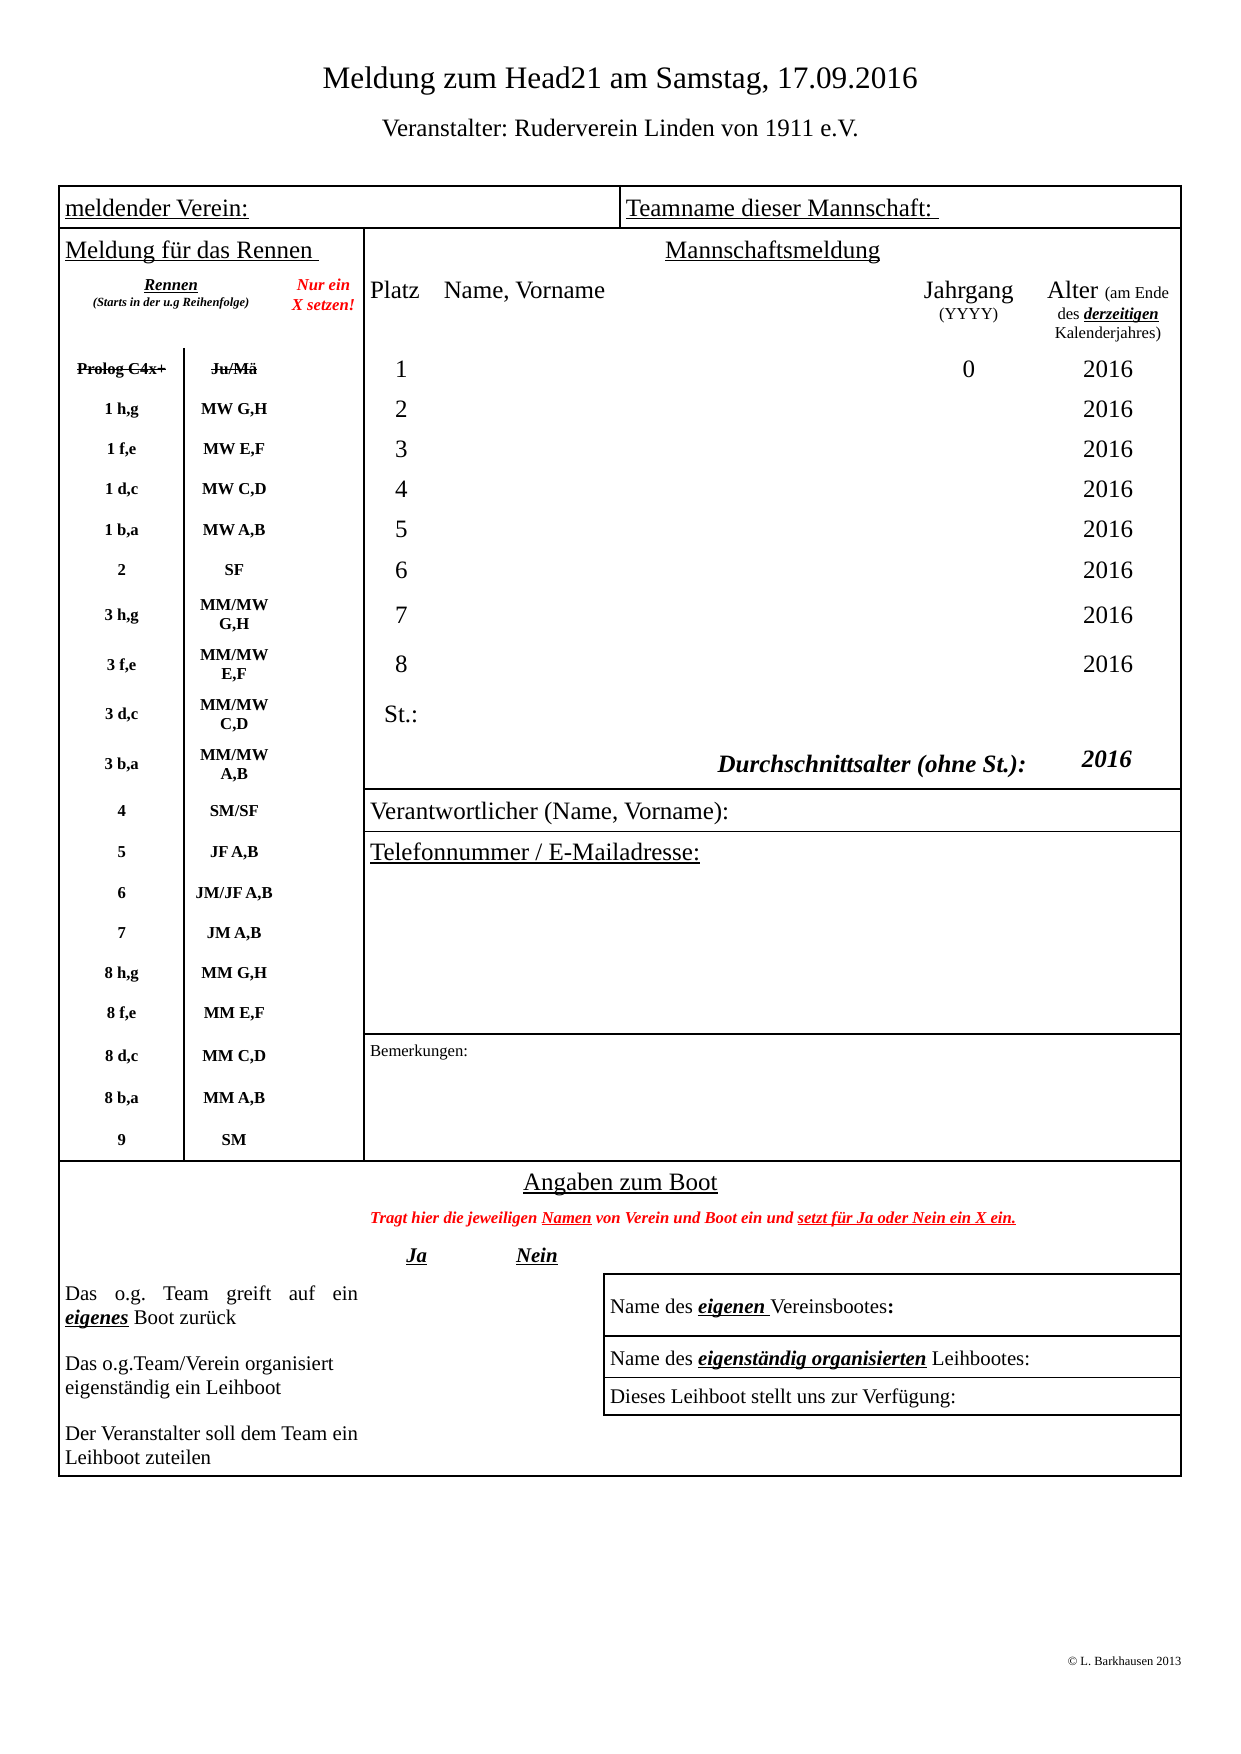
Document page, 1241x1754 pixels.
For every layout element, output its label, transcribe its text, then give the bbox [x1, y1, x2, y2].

table_cell Bemerkungen: [365, 1035, 1180, 1159]
table_cell [284, 428, 363, 468]
table_cell 4 [60, 788, 183, 831]
table_cell 6 [365, 549, 438, 589]
table_cell [284, 639, 363, 689]
table_cell St.: [365, 689, 438, 738]
table_cell Angaben zum Boot [60, 1162, 1180, 1202]
table_cell [903, 639, 1034, 689]
table_cell JF A,B [185, 831, 284, 872]
table_cell 2016 [1035, 428, 1180, 468]
text Meldung zum Head21 am Samstag, 17.09.2016 [59, 59, 1181, 95]
table_cell [284, 912, 363, 952]
table_cell Rennen (Starts in der u.g Reihenfolge) [60, 269, 284, 348]
table_cell 2016 [1035, 509, 1180, 549]
table_cell [284, 993, 363, 1033]
table_cell Das o.g.Team/Verein organisiert eigenständig ein Leihboot [60, 1335, 364, 1413]
table_cell [438, 549, 902, 589]
table_cell Alter (am Ende des derzeitigen Kalenderjahres) [1035, 269, 1180, 348]
table_cell [471, 1335, 603, 1413]
table_cell [601, 1414, 1180, 1475]
table_cell SM [185, 1117, 284, 1159]
table_cell 1 f,e [60, 428, 183, 468]
table_cell 2 [60, 549, 183, 589]
table_cell JM A,B [185, 912, 284, 952]
table_cell 7 [365, 589, 438, 639]
table_cell 5 [60, 831, 183, 872]
table_cell [438, 639, 902, 689]
table_cell MM C,D [185, 1033, 284, 1075]
table_cell 2016 [1035, 639, 1180, 689]
table_cell Der Veranstalter soll dem Team ein Leihboot zuteilen [60, 1414, 364, 1475]
table_cell [438, 589, 902, 639]
table_cell 3 [365, 428, 438, 468]
table_cell [1035, 689, 1180, 738]
table_cell MM/MW G,H [185, 589, 284, 639]
table_cell 2016 [1035, 589, 1180, 639]
table_cell MM G,H [185, 952, 284, 992]
table_cell Mannschaftsmeldung [365, 229, 1180, 269]
table_cell [284, 549, 363, 589]
table_cell Name des eigenen Vereinsbootes: [605, 1275, 1180, 1334]
table_cell 3 f,e [60, 639, 183, 689]
table_cell Ju/Mä [185, 348, 284, 388]
table_cell [438, 388, 902, 428]
table_cell 2016 [1035, 549, 1180, 589]
table_cell 2016 [1035, 469, 1180, 509]
table_cell [284, 469, 363, 509]
table_cell [365, 739, 438, 788]
table_cell MM/MW E,F [185, 639, 284, 689]
table_cell 6 [60, 872, 183, 912]
table_header meldender Verein: [60, 187, 619, 227]
table_cell 1 d,c [60, 469, 183, 509]
table_cell MW G,H [185, 388, 284, 428]
table_cell [903, 388, 1034, 428]
table_cell 8 [365, 639, 438, 689]
table_cell Platz [365, 269, 438, 348]
table_cell 1 b,a [60, 509, 183, 549]
table_cell 8 d,c [60, 1033, 183, 1075]
table_cell [364, 1414, 471, 1475]
table_cell Nein [471, 1238, 604, 1273]
table_cell JM/JF A,B [185, 872, 284, 912]
table_cell Name, Vorname [438, 269, 902, 348]
table_cell 2016 [1035, 388, 1180, 428]
table_cell MW E,F [185, 428, 284, 468]
table_cell Meldung für das Rennen [60, 229, 363, 269]
table_cell SF [185, 549, 284, 589]
table_cell [284, 1033, 363, 1075]
table_cell Nur ein X setzen! [284, 269, 363, 348]
table_cell MM A,B [185, 1075, 284, 1117]
table_cell [284, 831, 363, 872]
table_cell [903, 469, 1034, 509]
table_cell MM E,F [185, 993, 284, 1033]
table_cell [284, 872, 363, 912]
table_cell [284, 1117, 363, 1159]
table_cell [438, 689, 902, 738]
table_cell [438, 348, 902, 388]
table_cell 2 [365, 388, 438, 428]
table_cell [903, 689, 1034, 738]
table_cell 7 [60, 912, 183, 952]
table_cell MM/MW C,D [185, 689, 284, 738]
table_cell Tragt hier die jeweiligen Namen von Verein und Boot ein und setzt für Ja oder Nein ein X ein. [364, 1202, 1180, 1237]
table_cell [438, 509, 902, 549]
table_cell Dieses Leihboot stellt uns zur Verfügung: [605, 1378, 1180, 1413]
table_cell [284, 739, 363, 788]
table_cell [284, 589, 363, 639]
table_cell 3 b,a [60, 739, 183, 788]
table_cell [364, 1273, 471, 1334]
table_cell 8 f,e [60, 993, 183, 1033]
table_cell Jahrgang (YYYY) [903, 269, 1034, 348]
table_cell [903, 549, 1034, 589]
table_cell [438, 469, 902, 509]
table_cell [60, 1202, 364, 1237]
table_cell 2016 [1035, 739, 1180, 788]
table_cell 8 b,a [60, 1075, 183, 1117]
table_cell Verantwortlicher (Name, Vorname): [365, 790, 1180, 831]
table_cell 1 h,g [60, 388, 183, 428]
table_cell [604, 1238, 1180, 1273]
table_cell MM/MW A,B [185, 739, 284, 788]
table_cell 2016 [1035, 348, 1180, 388]
table_cell Das o.g. Team greift auf ein eigenes Boot zurück [60, 1273, 364, 1334]
table_cell [471, 1414, 601, 1475]
table_cell Prolog C4x+ [60, 348, 183, 388]
table_cell 4 [365, 469, 438, 509]
table_cell MW A,B [185, 509, 284, 549]
table_cell [471, 1273, 603, 1334]
table_cell 3 d,c [60, 689, 183, 738]
table_cell 8 h,g [60, 952, 183, 992]
table_cell [364, 1335, 471, 1413]
table_cell Name des eigenständig organisierten Leihbootes: [605, 1337, 1180, 1377]
text Veranstalter: Ruderverein Linden von 1911 e.V. [59, 113, 1181, 142]
table_cell [60, 1238, 364, 1273]
table_cell [284, 509, 363, 549]
table_cell [284, 348, 363, 388]
table_cell [284, 788, 363, 831]
table_cell Telefonnummer / E-Mailadresse: [365, 832, 1180, 1033]
table_cell [284, 388, 363, 428]
table_cell MW C,D [185, 469, 284, 509]
table_cell 1 [365, 348, 438, 388]
table_cell SM/SF [185, 788, 284, 831]
table_cell [284, 952, 363, 992]
table_cell 5 [365, 509, 438, 549]
table_cell [903, 509, 1034, 549]
table_cell [903, 589, 1034, 639]
table_cell Ja [364, 1238, 471, 1273]
table_cell [903, 428, 1034, 468]
table_cell [284, 1075, 363, 1117]
table_header Teamname dieser Mannschaft: [621, 187, 1180, 227]
table_cell 9 [60, 1117, 183, 1159]
table_cell [284, 689, 363, 738]
table_cell Durchschnittsalter (ohne St.): [438, 739, 1034, 788]
table_cell 3 h,g [60, 589, 183, 639]
table_cell [438, 428, 902, 468]
table_cell 0 [903, 348, 1034, 388]
